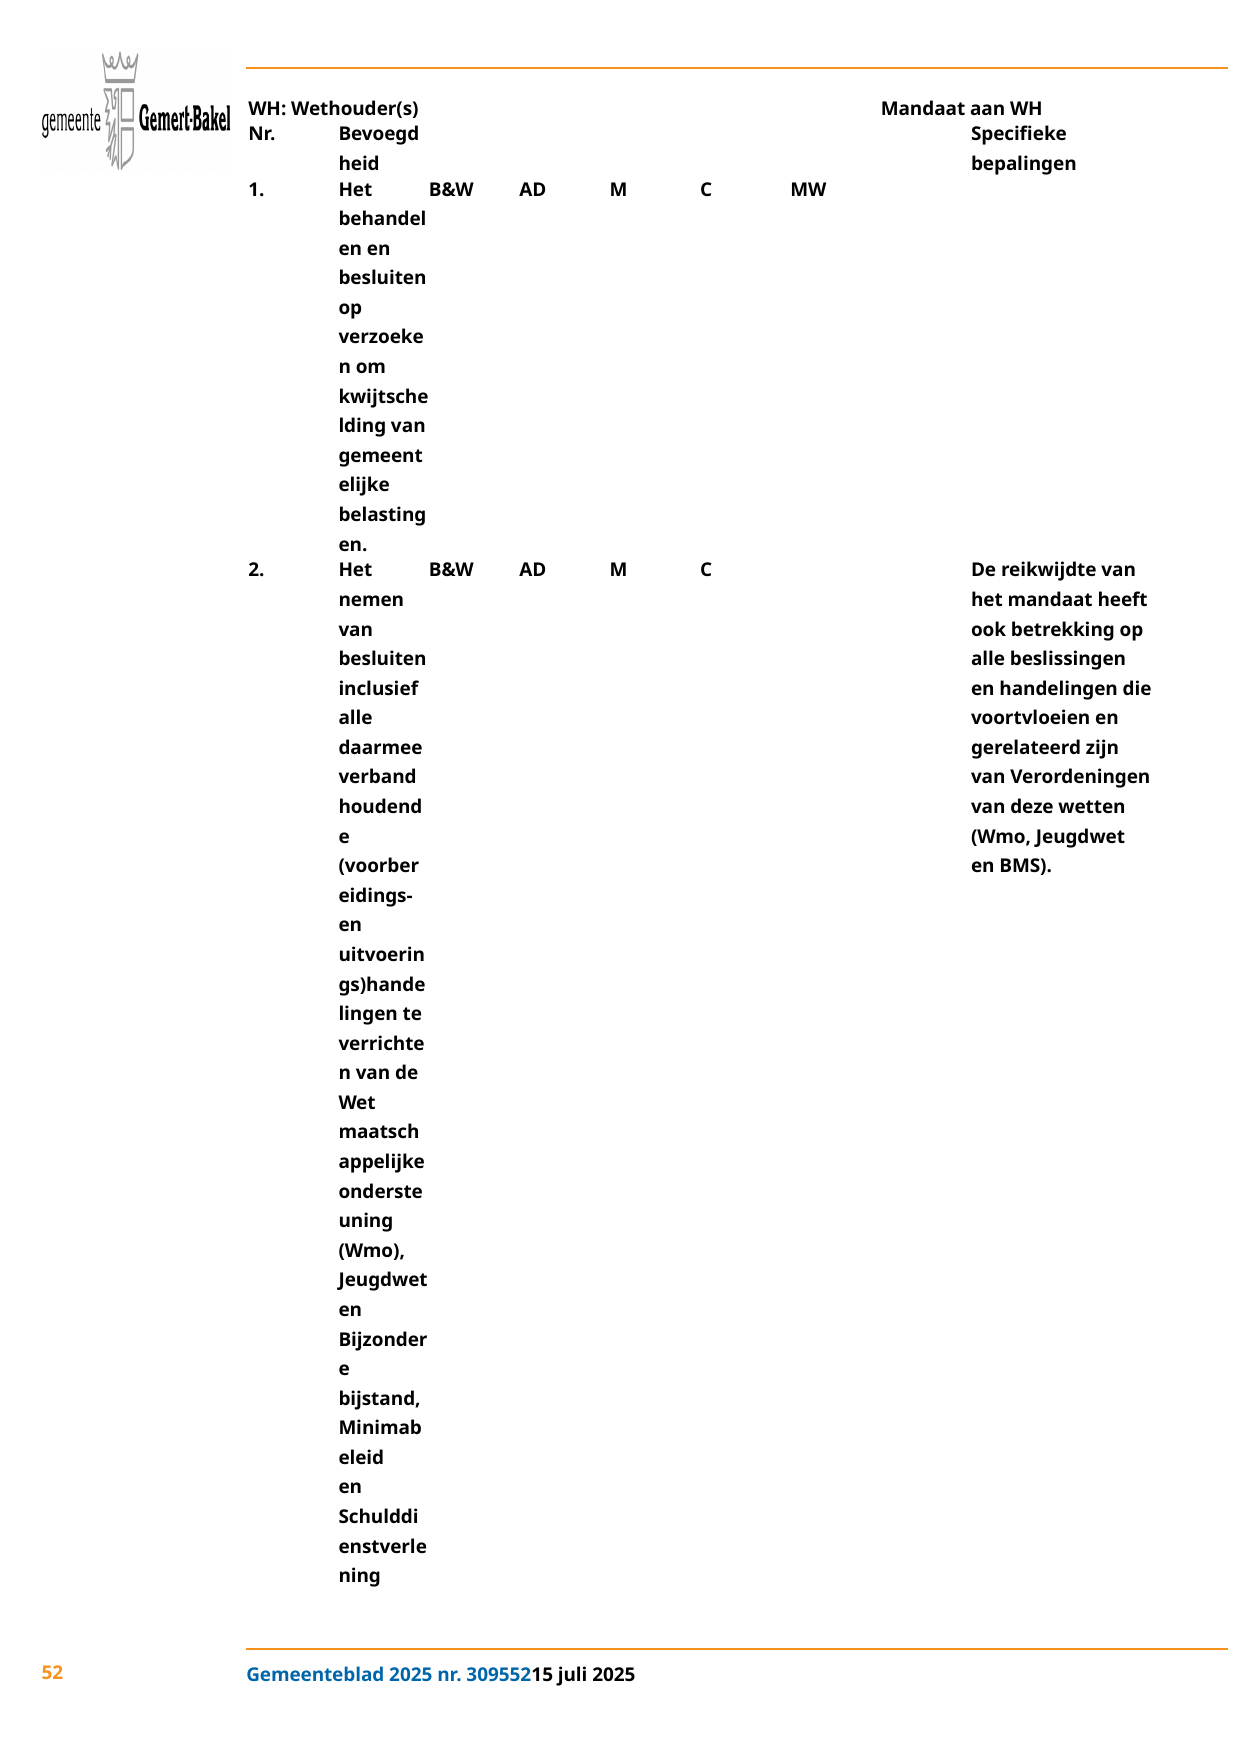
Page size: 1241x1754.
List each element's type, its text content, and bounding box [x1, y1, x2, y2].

table_cell [609, 95, 700, 176]
table_cell [700, 95, 790, 176]
table_cell [881, 121, 971, 176]
table_cell C [700, 176, 790, 557]
table_cell [429, 95, 519, 176]
table_cell Specifieke bepalingen [971, 121, 1152, 176]
table_cell 1. [248, 176, 338, 557]
table_cell [1061, 95, 1152, 121]
table_cell C [700, 557, 790, 1588]
table_cell [971, 176, 1152, 557]
table_cell [881, 176, 971, 557]
table_cell [881, 557, 971, 1588]
table_cell Nr. [248, 121, 338, 176]
table_cell Mandaat aan WH [881, 95, 1061, 121]
table_cell [790, 557, 881, 1588]
table_cell Bevoegdheid [338, 121, 429, 176]
table_cell Het behandelen en besluiten op verzoeken om kwijtschelding van gemeentelijke belastingen. [338, 176, 429, 557]
table_cell M [609, 176, 700, 557]
table_cell MW [790, 176, 881, 557]
table_cell B&W [429, 176, 519, 557]
table_cell B&W [429, 557, 519, 1588]
table_cell WH: Wethouder(s) [248, 95, 429, 121]
table_cell De reikwijdte van het mandaat heeft ook betrekking op alle beslissingen en handelingen die voortvloeien en gerelateerd zijn van Verordeningen van deze wetten (Wmo, Jeugdwet en BMS). [971, 557, 1152, 1588]
table_cell [790, 95, 881, 176]
table_cell [519, 95, 609, 176]
table_cell 2. [248, 557, 338, 1588]
table_cell AD [519, 557, 609, 1588]
picture [41, 47, 231, 172]
table_cell AD [519, 176, 609, 557]
table_cell M [609, 557, 700, 1588]
table_cell Het nemen van besluiten inclusief alle daarmee verband houdende (voorbereidings- en uitvoerings)handelingen te verrichten van de Wet maatschappelijke ondersteuning (Wmo), Jeugdwet en Bijzondere bijstand, Minimabeleid en Schulddienstverlening [338, 557, 429, 1588]
